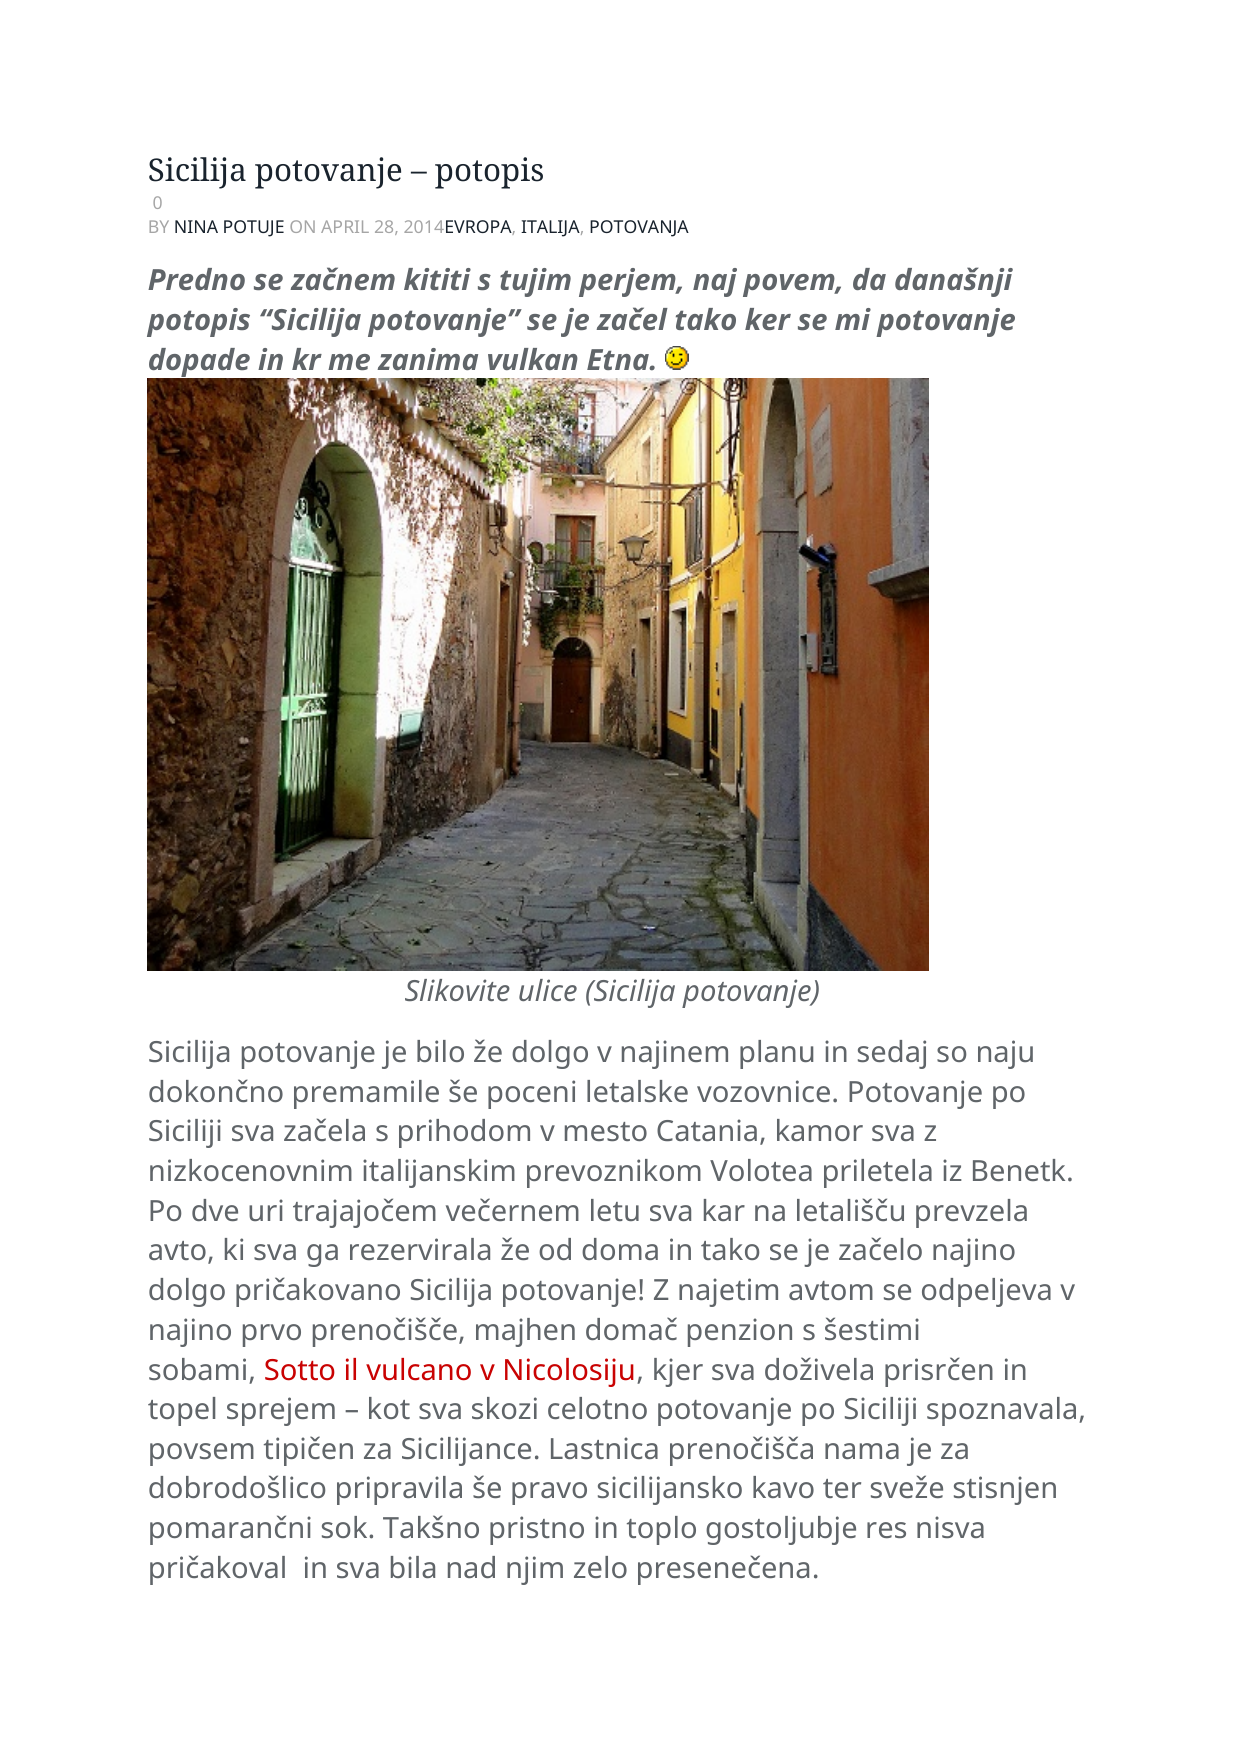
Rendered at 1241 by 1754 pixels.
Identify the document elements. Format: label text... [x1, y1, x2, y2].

text Slikovite ulice (Sicilija potovanje) [148, 971, 1077, 1010]
text 0 [148, 190, 1093, 214]
text Predno se začnem kititi s tujim perjem, naj povem, da današnji potopis “Sicilija potovanje” se je začel tako ker se mi potovanje dopade in kr me zanima vulkan Etna. [148, 259, 1093, 378]
picture [665, 346, 689, 370]
picture [147, 378, 929, 971]
subtitle Sicilija potovanje – potopis [148, 148, 1038, 190]
text Sicilija potovanje je bilo že dolgo v najinem planu in sedaj so naju dokončno premamile še poceni letalske vozovnice. Potovanje po Siciliji sva začela s prihodom v mesto Catania, kamor sva z nizkocenovnim italijanskim prevoznikom Volotea priletela iz Benetk. Po dve uri trajajočem večernem letu sva kar na letališču prevzela avto, ki sva ga rezervirala že od doma in tako se je začelo najino dolgo pričakovano Sicilija potovanje! Z najetim avtom se odpeljeva v najino prvo prenočišče, majhen domač penzion s šestimi sobami, Sotto il vulcano v Nicolosiju, kjer sva doživela prisrčen in topel sprejem – kot sva skozi celotno potovanje po Siciliji spoznavala, povsem tipičen za Sicilijance. Lastnica prenočišča nama je za dobrodošlico pripravila še pravo sicilijansko kavo ter sveže stisnjen pomarančni sok. Takšno pristno in toplo gostoljubje res nisva pričakoval in sva bila nad njim zelo presenečena. [148, 1031, 1093, 1587]
text BY NINA POTUJE ON APRIL 28, 2014EVROPA, ITALIJA, POTOVANJA [148, 214, 1093, 238]
